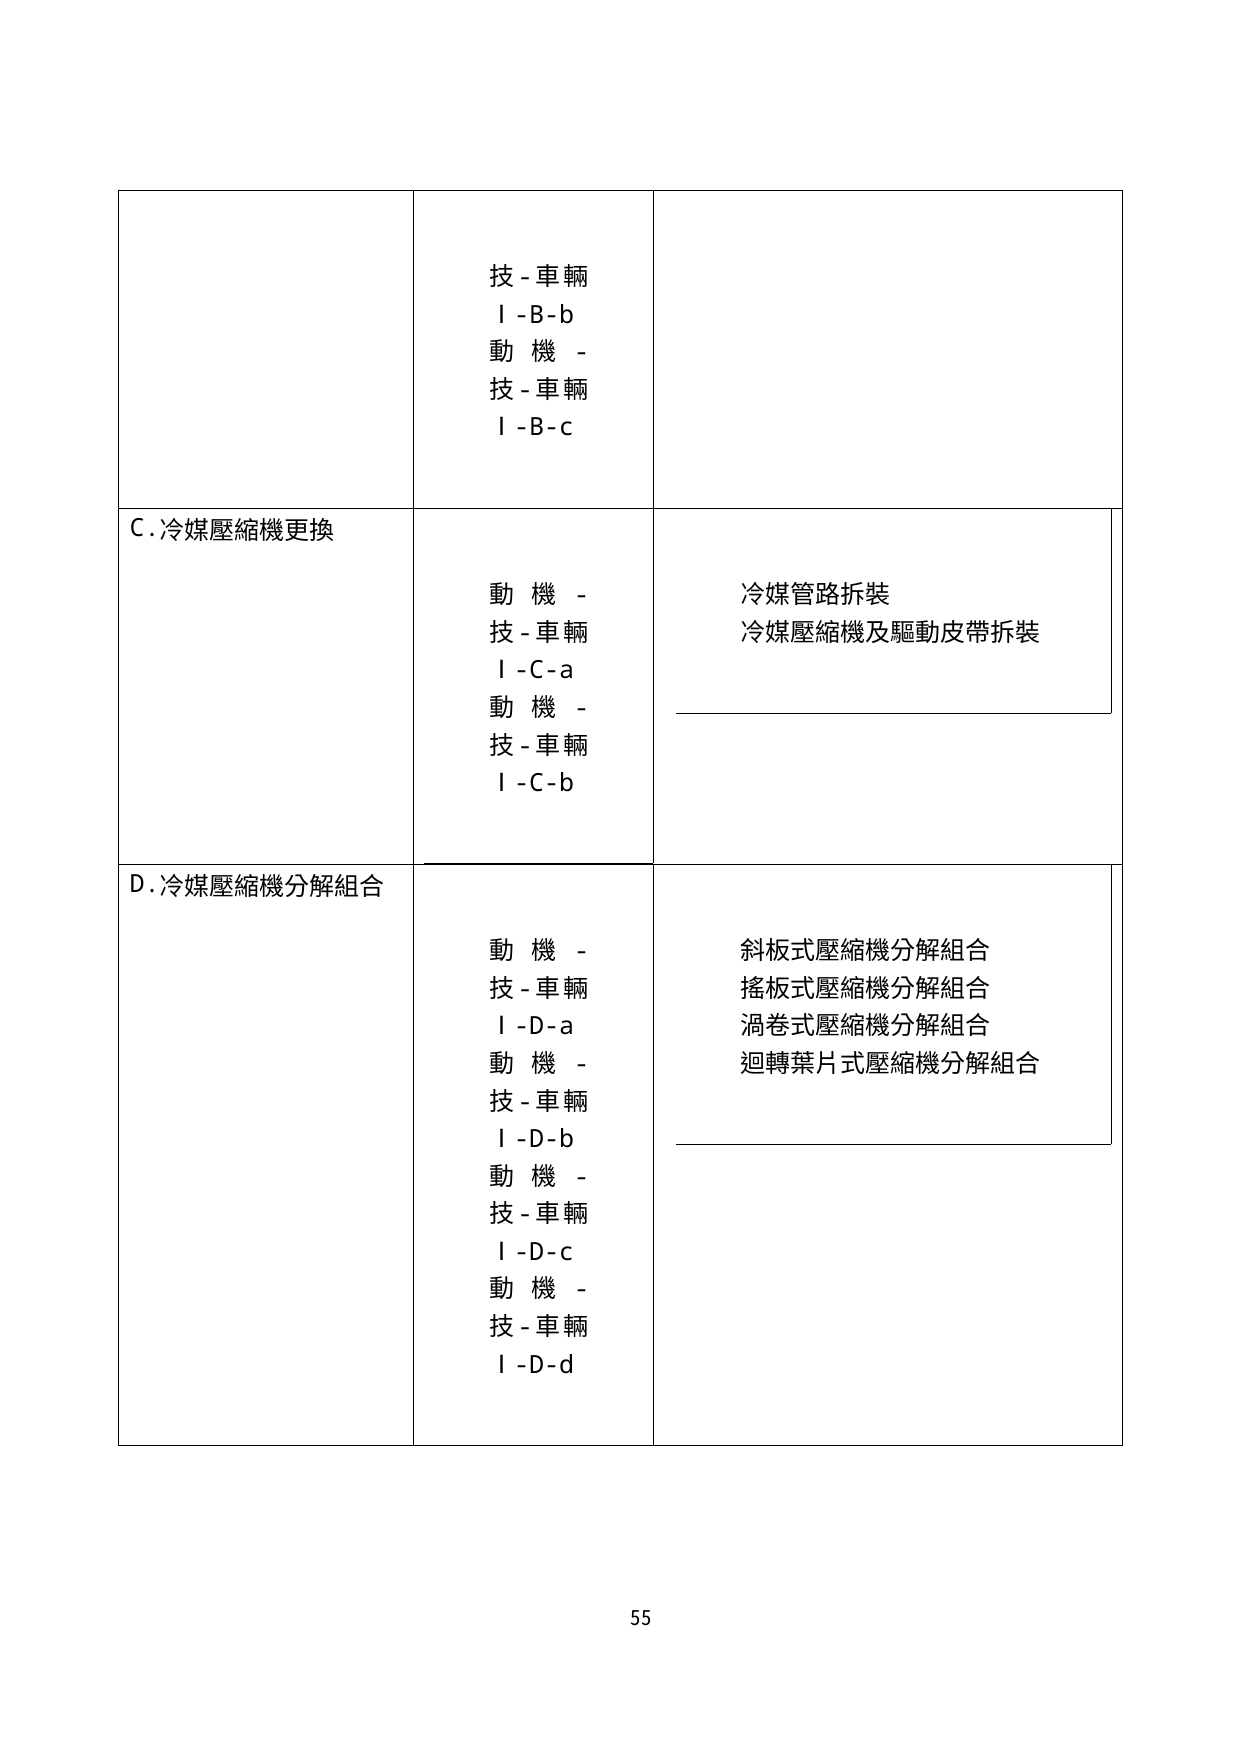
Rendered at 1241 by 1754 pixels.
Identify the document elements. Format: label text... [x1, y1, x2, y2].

table_cell 冷媒管路拆裝 冷媒壓縮機及驅動皮帶拆裝 [665, 509, 1122, 863]
table_cell [654, 191, 664, 508]
table_cell 斜板式壓縮機分解組合 搖板式壓縮機分解組合 渦卷式壓縮機分解組合 迴轉葉片式壓縮機分解組合 [665, 865, 1122, 1445]
table_cell [119, 191, 413, 508]
table_cell [654, 509, 664, 863]
table_cell [654, 865, 664, 1445]
table_cell 動機-技-車輛Ⅰ-C-a 動機-技-車輛Ⅰ-C-b [414, 509, 653, 863]
table_cell D.冷媒壓縮機分解組合 [119, 865, 413, 1445]
table_cell 技-車輛Ⅰ-B-b 動機-技-車輛Ⅰ-B-c [414, 191, 653, 508]
table_cell 動機-技-車輛Ⅰ-D-a 動機-技-車輛Ⅰ-D-b 動機-技-車輛Ⅰ-D-c 動機-技-車輛Ⅰ-D-d [414, 865, 653, 1445]
table_cell C.冷媒壓縮機更換 [119, 509, 413, 863]
table_cell [665, 191, 1122, 508]
